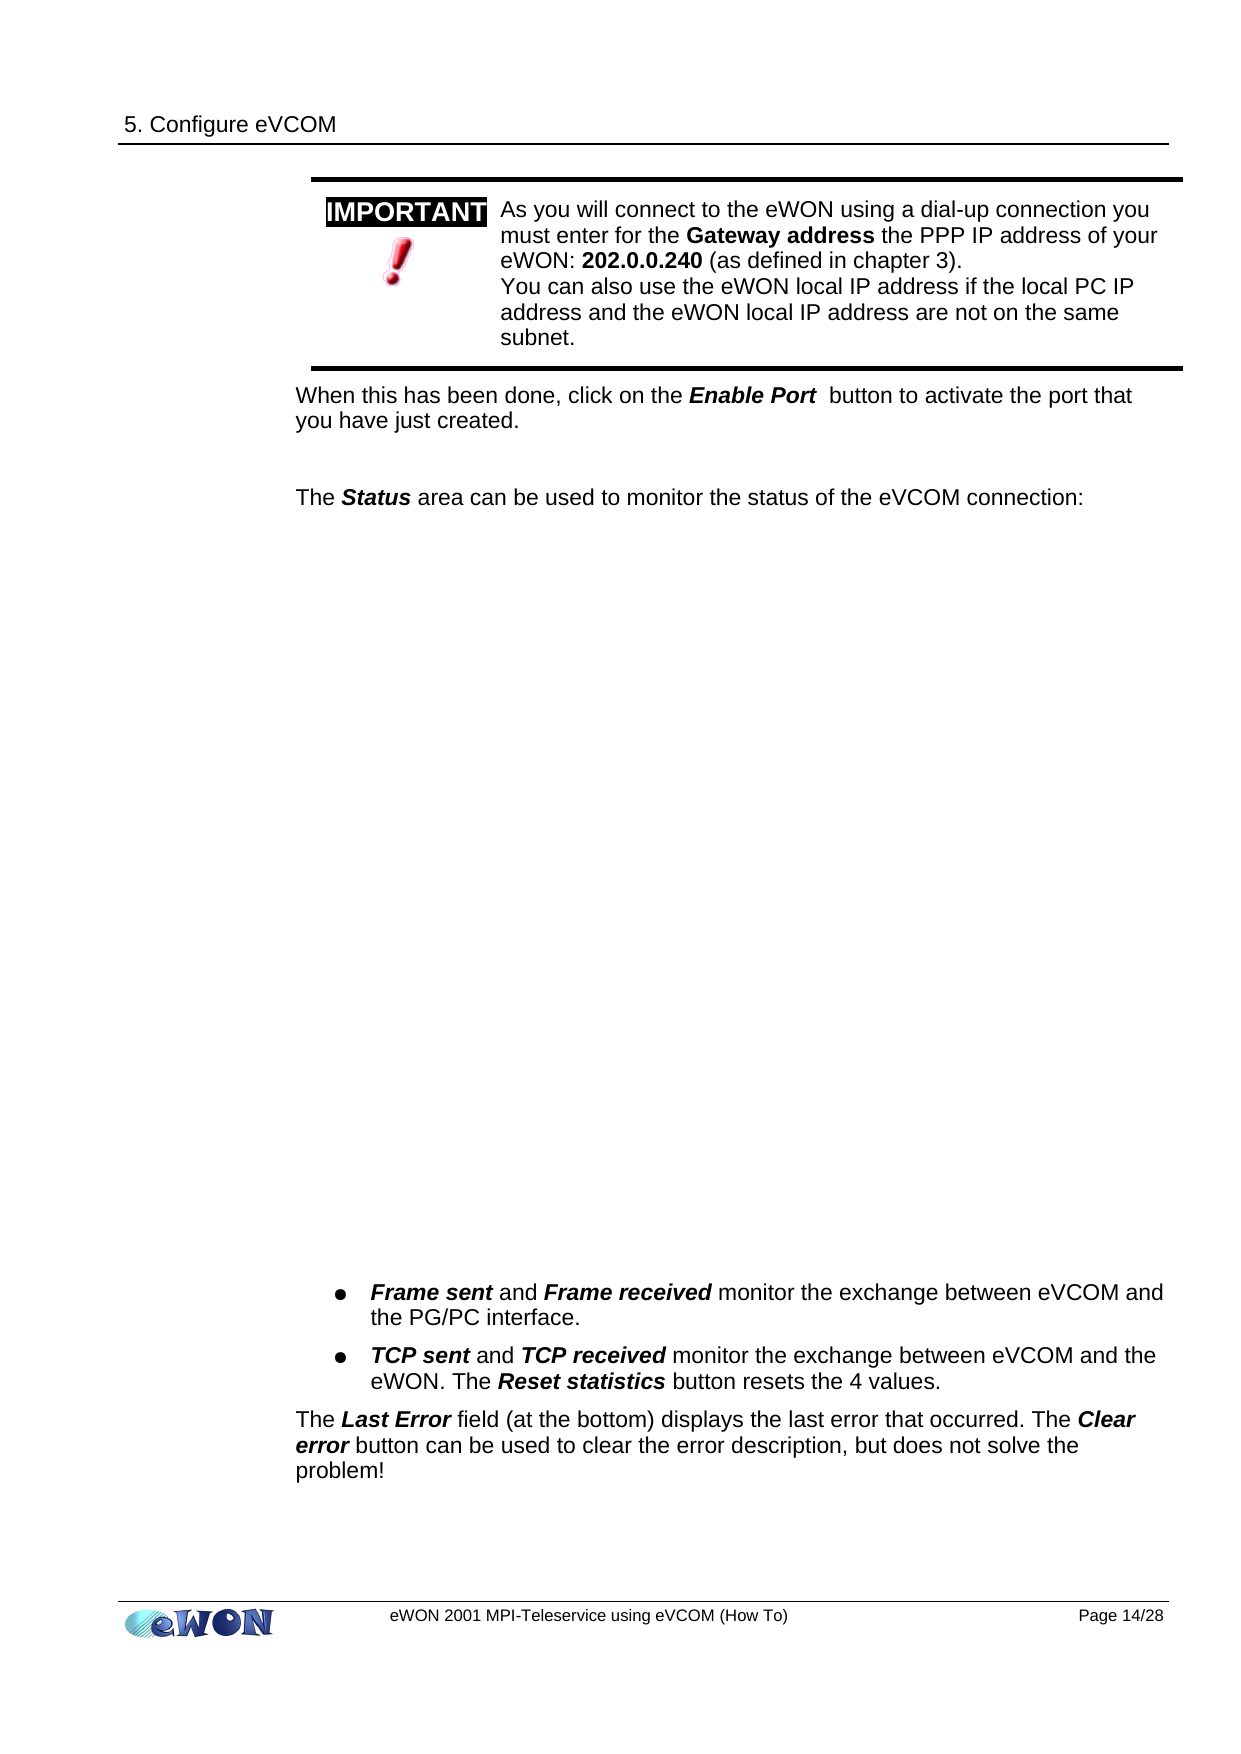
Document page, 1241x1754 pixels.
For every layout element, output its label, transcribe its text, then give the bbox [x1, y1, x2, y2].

list Frame sent and Frame received monitor the exchange between eVCOM and the PG/PC interface. [333, 523, 1169, 1331]
text When this has been done, click on the Enable Port button to activate the port that you have just created. [295, 177, 1169, 434]
text The Last Error field (at the bottom) displays the last error that occurred. The Clear error button can be used to clear the error description, but does not solve the problem! [295, 1407, 1169, 1484]
text The Status area can be used to monitor the status of the eVCOM connection: [295, 484, 1169, 510]
picture [374, 236, 425, 287]
text As you will connect to the eWON using a dial-up connection you must enter for the Gateway address the PPP IP address of your eWON: 202.0.0.240 (as defined in chapter 3). You can also use the eWON local IP address if the local PC IP address and the eWON local IP address are not on the same subnet. [500, 197, 1168, 351]
text IMPORTANT [487, 197, 500, 227]
list TCP sent and TCP received monitor the exchange between eVCOM and the eWON. The Reset statistics button resets the 4 values. [333, 1343, 1169, 1394]
picture [123, 1606, 277, 1640]
